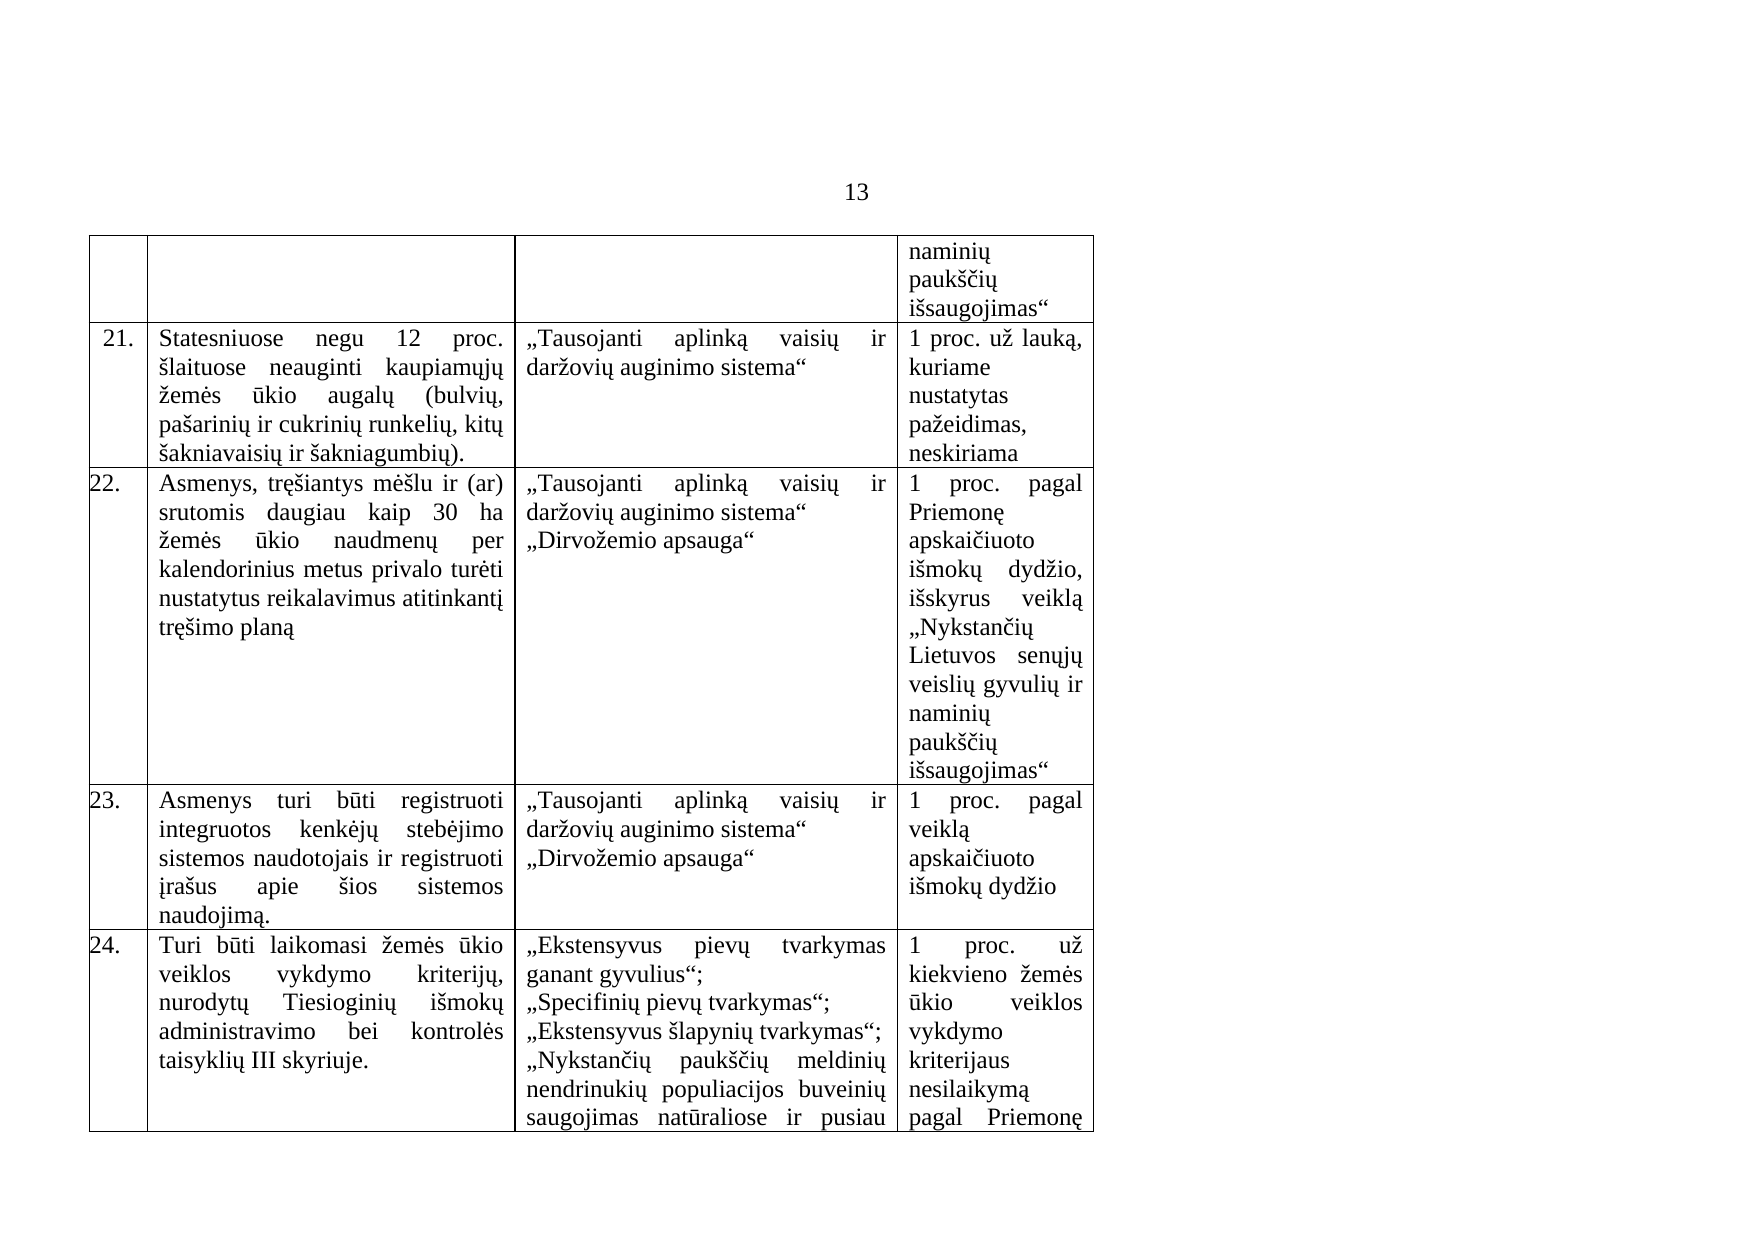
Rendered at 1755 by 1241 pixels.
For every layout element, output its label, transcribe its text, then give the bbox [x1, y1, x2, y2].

table_cell 1 proc. pagal veiklą apskaičiuoto išmokų dydžio [898, 785, 1093, 929]
table_cell 1 proc. už lauką, kuriame nustatytas pažeidimas, neskiriama [898, 323, 1093, 467]
table_cell „Tausojanti aplinką vaisių ir daržovių auginimo sistema“ [516, 323, 897, 467]
table_cell 21. [90, 323, 147, 467]
table_cell [90, 236, 147, 322]
table_cell 23. [90, 785, 147, 929]
table_cell Asmenys, tręšiantys mėšlu ir (ar) srutomis daugiau kaip 30 ha žemės ūkio naudmenų per kalendorinius metus privalo turėti nustatytus reikalavimus atitinkantį tręšimo planą [148, 468, 514, 784]
table_cell 1 proc. pagal Priemonę apskaičiuoto išmokų dydžio, išskyrus veiklą „Nykstančių Lietuvos senųjų veislių gyvulių ir naminių paukščių išsaugojimas“ [898, 468, 1093, 784]
table_cell „Tausojanti aplinką vaisių ir daržovių auginimo sistema“ „Dirvožemio apsauga“ [516, 468, 897, 784]
table_cell 1 proc. už kiekvieno žemės ūkio veiklos vykdymo kriterijaus nesilaikymą pagal Priemonę [898, 930, 1093, 1131]
table_cell „Ekstensyvus pievų tvarkymas ganant gyvulius“; „Specifinių pievų tvarkymas“; „Ekstensyvus šlapynių tvarkymas“; „Nykstančių paukščių meldinių nendrinukių populiacijos buveinių saugojimas natūraliose ir pusiau [516, 930, 897, 1131]
table_cell Asmenys turi būti registruoti integruotos kenkėjų stebėjimo sistemos naudotojais ir registruoti įrašus apie šios sistemos naudojimą. [148, 785, 514, 929]
table_cell 22. [90, 468, 147, 784]
table_cell naminių paukščių išsaugojimas“ [898, 236, 1093, 322]
table_cell Statesniuose negu 12 proc. šlaituose neauginti kaupiamųjų žemės ūkio augalų (bulvių, pašarinių ir cukrinių runkelių, kitų šakniavaisių ir šakniagumbių). [148, 323, 514, 467]
table_cell 24. [90, 930, 147, 1131]
table_cell Turi būti laikomasi žemės ūkio veiklos vykdymo kriterijų, nurodytų Tiesioginių išmokų administravimo bei kontrolės taisyklių III skyriuje. [148, 930, 514, 1131]
table_cell „Tausojanti aplinką vaisių ir daržovių auginimo sistema“ „Dirvožemio apsauga“ [516, 785, 897, 929]
table_cell [516, 236, 897, 322]
table_cell [148, 236, 514, 322]
